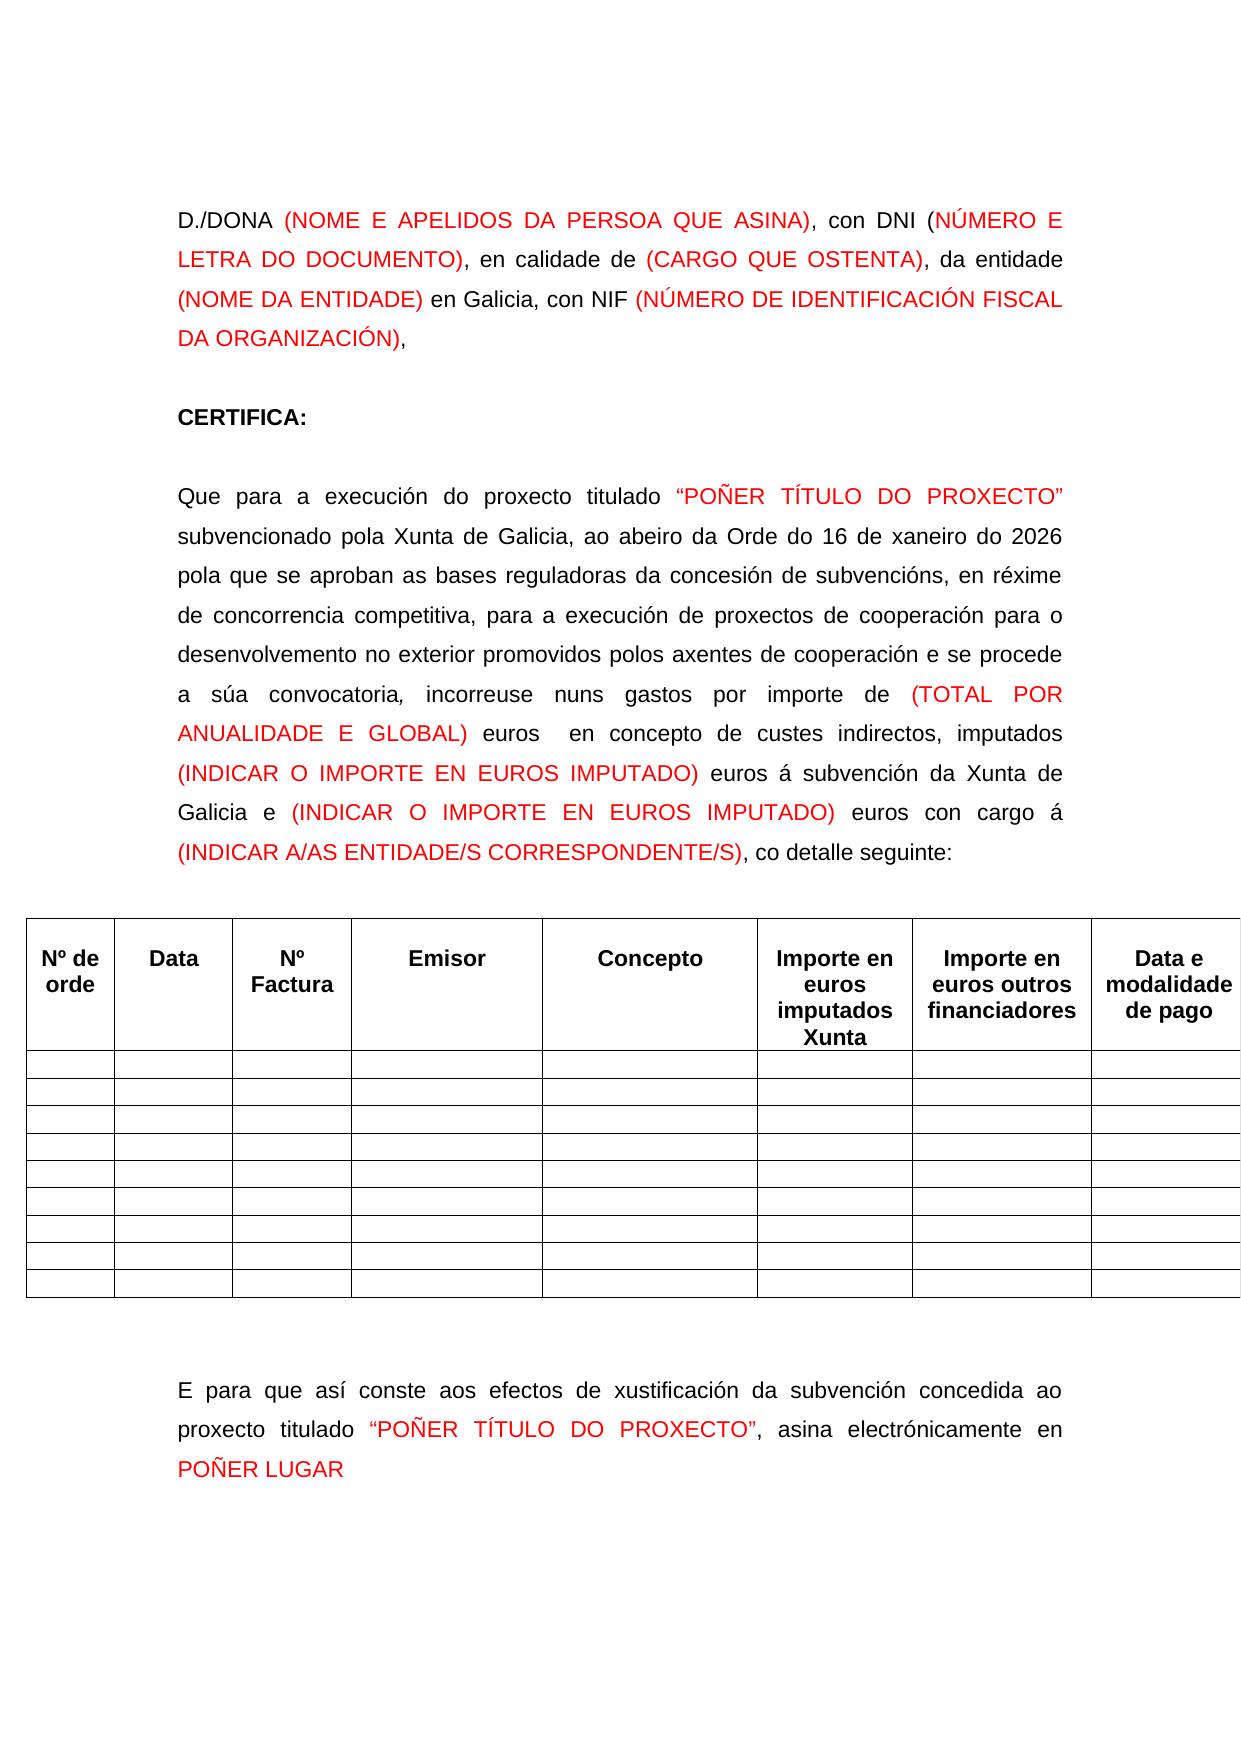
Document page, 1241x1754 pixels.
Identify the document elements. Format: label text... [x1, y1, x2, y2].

table_cell [1092, 1106, 1240, 1132]
table_cell [758, 1161, 912, 1187]
table_cell [352, 1216, 542, 1242]
table_cell [543, 1134, 757, 1160]
table_cell [1092, 1216, 1240, 1242]
table_cell [352, 1161, 542, 1187]
table_cell [758, 1270, 912, 1297]
table_cell [543, 1270, 757, 1297]
table_cell [913, 1079, 1091, 1105]
table_cell [233, 1134, 351, 1160]
table_cell [758, 1134, 912, 1160]
table_cell [758, 1106, 912, 1132]
table_cell [913, 1216, 1091, 1242]
table_cell [27, 1216, 114, 1242]
table_cell [1092, 1051, 1240, 1078]
table_cell [913, 1161, 1091, 1187]
table_cell [352, 1270, 542, 1297]
table_cell [1092, 1079, 1240, 1105]
table_header Emisor [352, 919, 542, 1050]
table_cell [352, 1134, 542, 1160]
table_cell [27, 1161, 114, 1187]
table_header Data e modalidade de pago [1092, 919, 1240, 1050]
table_cell [543, 1161, 757, 1187]
table_cell [543, 1188, 757, 1214]
table_cell [27, 1134, 114, 1160]
table_cell [115, 1106, 232, 1132]
table_cell [27, 1270, 114, 1297]
table_cell [543, 1106, 757, 1132]
table_cell [352, 1243, 542, 1269]
table_cell [543, 1079, 757, 1105]
table_cell [115, 1161, 232, 1187]
table_cell [27, 1051, 114, 1078]
table_header Nº Factura [233, 919, 351, 1050]
table_cell [115, 1079, 232, 1105]
text Que para a execución do proxecto titulado “POÑER TÍTULO DO PROXECTO” subvencionado pola Xunta de Galicia, ao abeiro da Orde do 16 de xaneiro do 2026 pola que se aproban as bases reguladoras da concesión de subvencións, en réxime de concorrencia competitiva, para a execución de proxectos de cooperación para o desenvolvemento no exterior promovidos polos axentes de cooperación e se procede a súa convocatoria, incorreuse nuns gastos por importe de (TOTAL POR ANUALIDADE E GLOBAL) euros en concepto de custes indirectos, imputados (INDICAR O IMPORTE EN EUROS IMPUTADO) euros á subvención da Xunta de Galicia e (INDICAR O IMPORTE EN EUROS IMPUTADO) euros con cargo á (INDICAR A/AS ENTIDADE/S CORRESPONDENTE/S), co detalle seguinte: [177, 483, 1063, 865]
table_cell [913, 1106, 1091, 1132]
table_cell [233, 1216, 351, 1242]
table_cell [1092, 1270, 1240, 1297]
text D./DONA (NOME E APELIDOS DA PERSOA QUE ASINA), con DNI (NÚMERO E LETRA DO DOCUMENTO), en calidade de (CARGO QUE OSTENTA), da entidade (NOME DA ENTIDADE) en Galicia, con NIF (NÚMERO DE IDENTIFICACIÓN FISCAL DA ORGANIZACIÓN), [177, 207, 1063, 352]
text E para que así conste aos efectos de xustificación da subvención concedida ao proxecto titulado “POÑER TÍTULO DO PROXECTO”, asina electrónicamente en POÑER LUGAR [177, 1377, 1063, 1482]
table_cell [115, 1188, 232, 1214]
table_cell [1092, 1134, 1240, 1160]
table_cell [233, 1079, 351, 1105]
table_cell [115, 1216, 232, 1242]
table_cell [352, 1188, 542, 1214]
table_cell [27, 1079, 114, 1105]
table_cell [913, 1188, 1091, 1214]
table_cell [1092, 1243, 1240, 1269]
table_cell [758, 1216, 912, 1242]
table_cell [543, 1216, 757, 1242]
table_cell [27, 1188, 114, 1214]
table_cell [233, 1270, 351, 1297]
table_cell [758, 1188, 912, 1214]
table_cell [543, 1051, 757, 1078]
table_header Importe en euros outros financiadores [913, 919, 1091, 1050]
table_cell [1092, 1188, 1240, 1214]
table_cell [758, 1079, 912, 1105]
table_cell [1092, 1161, 1240, 1187]
table_cell [758, 1051, 912, 1078]
table_cell [352, 1079, 542, 1105]
table_cell [115, 1134, 232, 1160]
table_cell [233, 1106, 351, 1132]
table_cell [352, 1051, 542, 1078]
table_header Nº de orde [27, 919, 114, 1050]
table_cell [233, 1188, 351, 1214]
table_cell [115, 1243, 232, 1269]
table_cell [543, 1243, 757, 1269]
table_cell [115, 1051, 232, 1078]
text CERTIFICA: [177, 404, 1063, 431]
table_cell [913, 1051, 1091, 1078]
table_cell [233, 1243, 351, 1269]
table_cell [913, 1134, 1091, 1160]
table_header Data [115, 919, 232, 1050]
table_cell [233, 1051, 351, 1078]
table_cell [233, 1161, 351, 1187]
table_cell [115, 1270, 232, 1297]
table_header Concepto [543, 919, 757, 1050]
table_cell [352, 1106, 542, 1132]
table_cell [913, 1243, 1091, 1269]
table_cell [758, 1243, 912, 1269]
table_cell [913, 1270, 1091, 1297]
table_cell [27, 1243, 114, 1269]
table_header Importe en euros imputados Xunta [758, 919, 912, 1050]
table_cell [27, 1106, 114, 1132]
